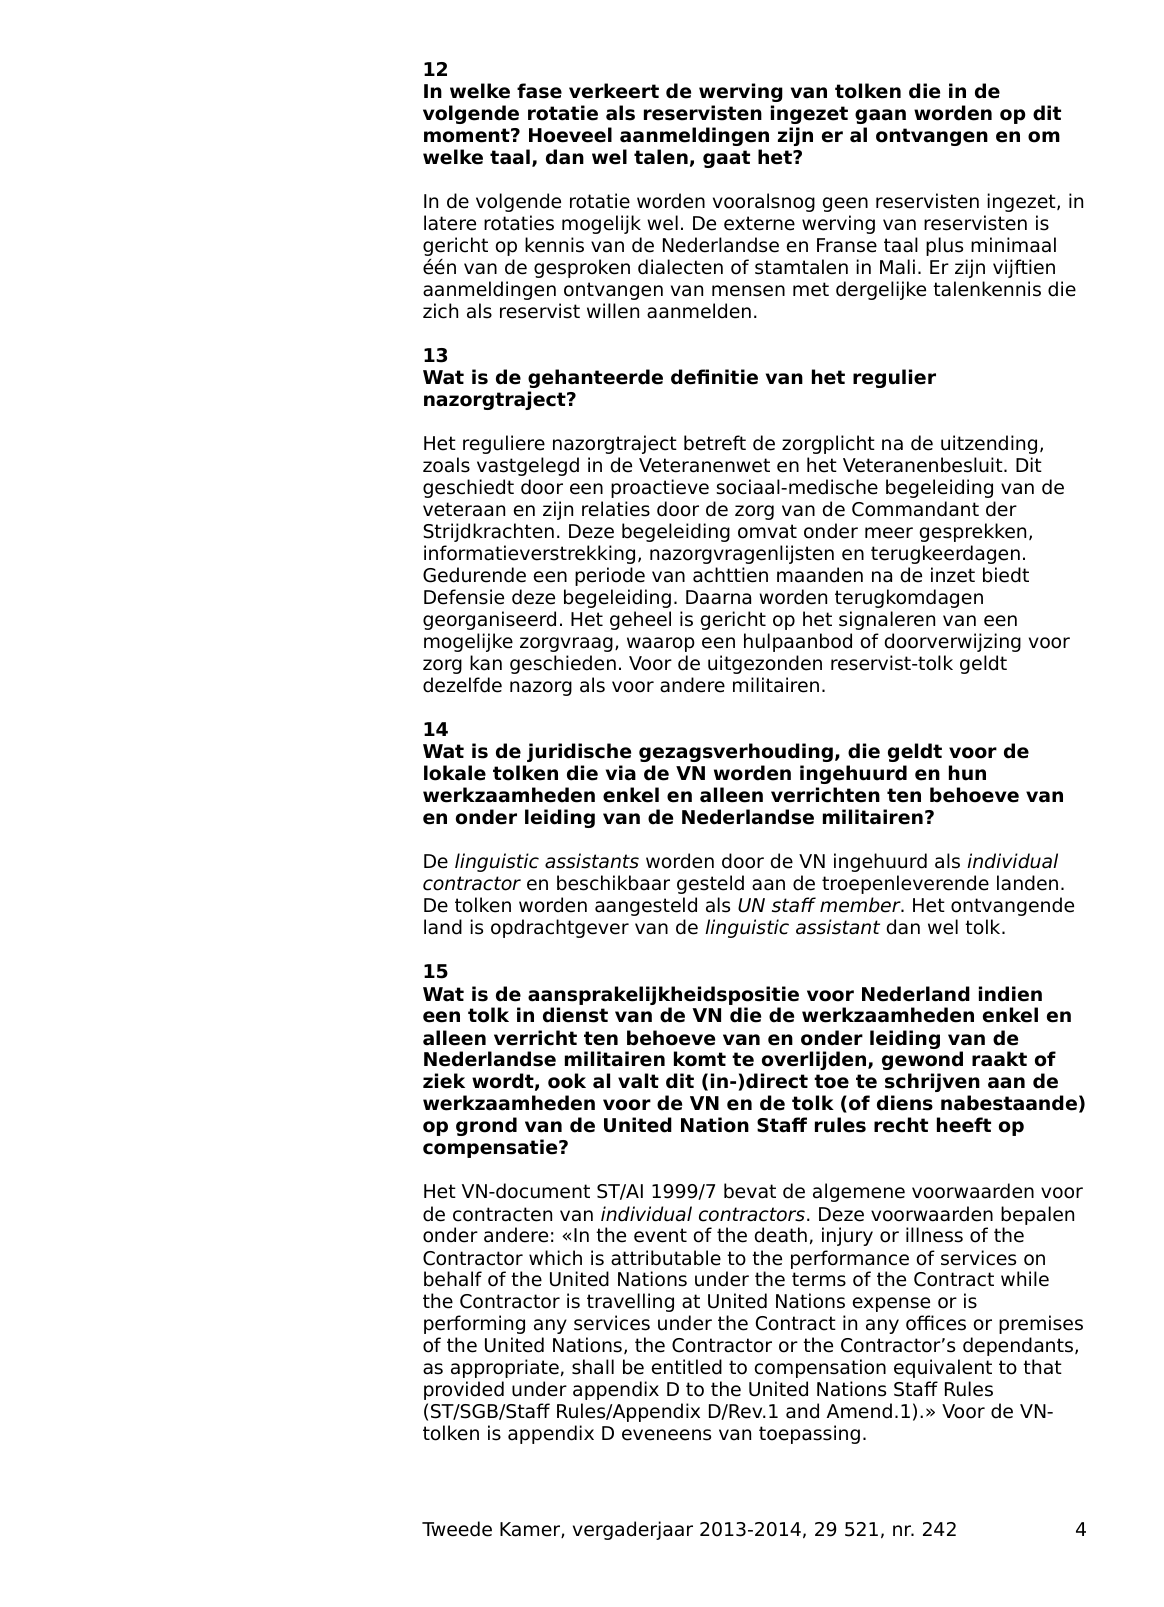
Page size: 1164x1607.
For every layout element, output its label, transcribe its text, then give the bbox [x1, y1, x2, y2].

text In de volgende rotatie worden vooralsnog geen reservisten ingezet, in latere rotaties mogelijk wel. De externe werving van reservisten is gericht op kennis van de Nederlandse en Franse taal plus minimaal één van de gesproken dialecten of stamtalen in Mali. Er zijn vijftien aanmeldingen ontvangen van mensen met dergelijke talenkennis die zich als reservist willen aanmelden. [422, 191, 1087, 323]
text 15 [422, 961, 1087, 983]
text Wat is de gehanteerde definitie van het regulier nazorgtraject? [422, 367, 1087, 411]
text Het reguliere nazorgtraject betreft de zorgplicht na de uitzending, zoals vastgelegd in de Veteranenwet en het Veteranenbesluit. Dit geschiedt door een proactieve sociaal-medische begeleiding van de veteraan en zijn relaties door de zorg van de Commandant der Strijdkrachten. Deze begeleiding omvat onder meer gesprekken, informatieverstrekking, nazorgvragenlijsten en terugkeerdagen. Gedurende een periode van achttien maanden na de inzet biedt Defensie deze begeleiding. Daarna worden terugkomdagen georganiseerd. Het geheel is gericht op het signaleren van een mogelijke zorgvraag, waarop een hulpaanbod of doorverwijzing voor zorg kan geschieden. Voor de uitgezonden reservist-tolk geldt dezelfde nazorg als voor andere militairen. [422, 433, 1087, 697]
text 12 [422, 59, 1087, 81]
text Wat is de juridische gezagsverhouding, die geldt voor de lokale tolken die via de VN worden ingehuurd en hun werkzaamheden enkel en alleen verrichten ten behoeve van en onder leiding van de Nederlandse militairen? [422, 741, 1087, 829]
text De linguistic assistants worden door de VN ingehuurd als individual contractor en beschikbaar gesteld aan de troepenleverende landen. De tolken worden aangesteld als UN staff member. Het ontvangende land is opdrachtgever van de linguistic assistant dan wel tolk. [422, 851, 1087, 939]
text In welke fase verkeert de werving van tolken die in de volgende rotatie als reservisten ingezet gaan worden op dit moment? Hoeveel aanmeldingen zijn er al ontvangen en om welke taal, dan wel talen, gaat het? [422, 81, 1087, 169]
text 14 [422, 719, 1087, 741]
text 13 [422, 345, 1087, 367]
text Wat is de aansprakelijkheidspositie voor Nederland indien een tolk in dienst van de VN die de werkzaamheden enkel en alleen verricht ten behoeve van en onder leiding van de Nederlandse militairen komt te overlijden, gewond raakt of ziek wordt, ook al valt dit (in-)direct toe te schrijven aan de werkzaamheden voor de VN en de tolk (of diens nabestaande) op grond van de United Nation Staff rules recht heeft op compensatie? [422, 983, 1087, 1159]
text Het VN-document ST/AI 1999/7 bevat de algemene voorwaarden voor de contracten van individual contractors. Deze voorwaarden bepalen onder andere: «In the event of the death, injury or illness of the Contractor which is attributable to the performance of services on behalf of the United Nations under the terms of the Contract while the Contractor is travelling at United Nations expense or is performing any services under the Contract in any offices or premises of the United Nations, the Contractor or the Contractor’s dependants, as appropriate, shall be entitled to compensation equivalent to that provided under appendix D to the United Nations Staff Rules (ST/SGB/Staff Rules/Appendix D/Rev.1 and Amend.1).» Voor de VN-tolken is appendix D eveneens van toepassing. [422, 1181, 1087, 1445]
